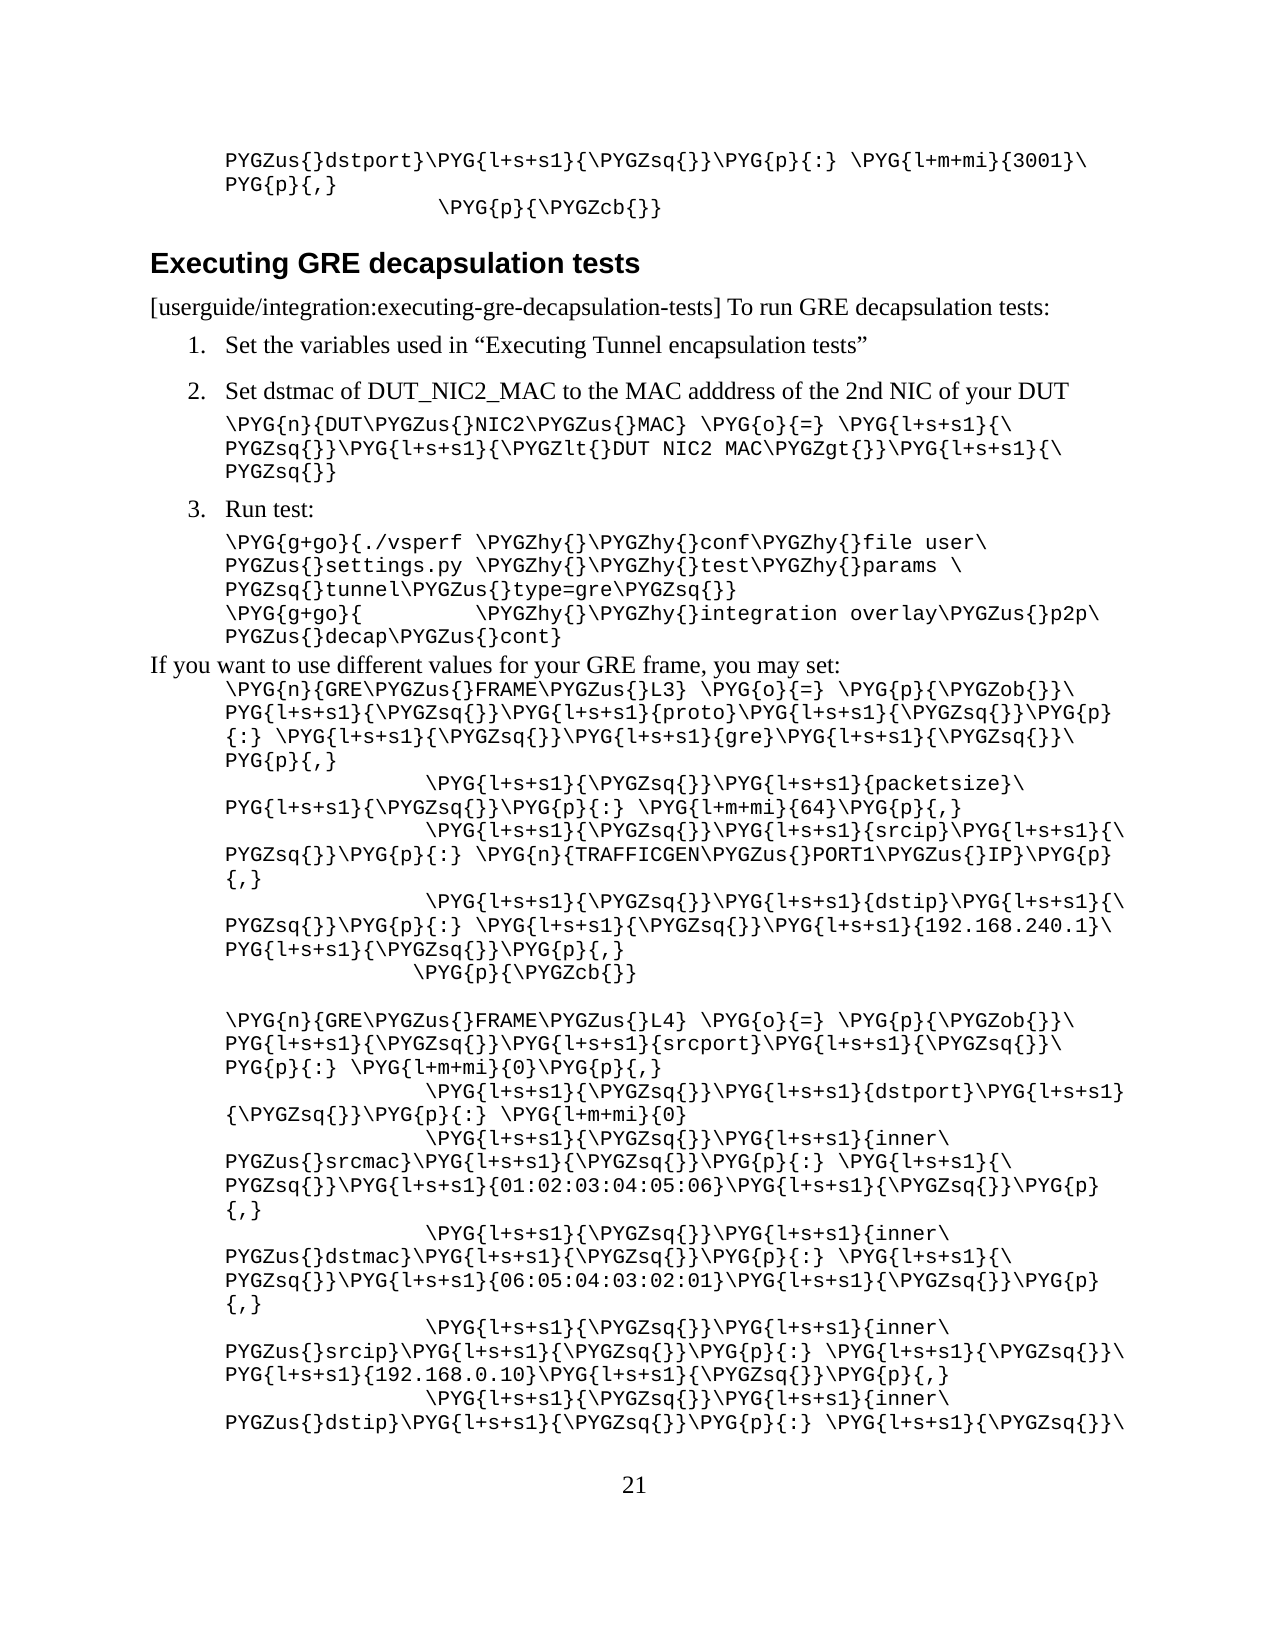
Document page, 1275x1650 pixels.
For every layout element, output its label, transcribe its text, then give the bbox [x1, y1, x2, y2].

text \PYG{l+s+s1}{\PYGZsq{}}\PYG{l+s+s1}{inner\PYGZus{}dstmac}\PYG{l+s+s1}{\PYGZsq{}}\PYG{p}{:} \PYG{l+s+s1}{\PYGZsq{}}\PYG{l+s+s1}{06:05:04:03:02:01}\PYG{l+s+s1}{\PYGZsq{}}\PYG{p}{,} [225, 1222, 1125, 1317]
text \PYG{p}{\PYGZcb{}} [225, 962, 1125, 986]
text \PYG{l+s+s1}{\PYGZsq{}}\PYG{l+s+s1}{inner\PYGZus{}srcip}\PYG{l+s+s1}{\PYGZsq{}}\PYG{p}{:} \PYG{l+s+s1}{\PYGZsq{}}\PYG{l+s+s1}{192.168.0.10}\PYG{l+s+s1}{\PYGZsq{}}\PYG{p}{,} [225, 1317, 1125, 1388]
text \PYG{l+s+s1}{\PYGZsq{}}\PYG{l+s+s1}{srcip}\PYG{l+s+s1}{\PYGZsq{}}\PYG{p}{:} \PYG{n}{TRAFFICGEN\PYGZus{}PORT1\PYGZus{}IP}\PYG{p}{,} [225, 821, 1125, 891]
text \PYG{n}{DUT\PYGZus{}NIC2\PYGZus{}MAC} \PYG{o}{=} \PYG{l+s+s1}{\PYGZsq{}}\PYG{l+s+s1}{\PYGZlt{}DUT NIC2 MAC\PYGZgt{}}\PYG{l+s+s1}{\PYGZsq{}} [225, 414, 1125, 485]
text \PYG{l+s+s1}{\PYGZsq{}}\PYG{l+s+s1}{inner\PYGZus{}srcmac}\PYG{l+s+s1}{\PYGZsq{}}\PYG{p}{:} \PYG{l+s+s1}{\PYGZsq{}}\PYG{l+s+s1}{01:02:03:04:05:06}\PYG{l+s+s1}{\PYGZsq{}}\PYG{p}{,} [225, 1128, 1125, 1222]
text [userguide/integration:executing-gre-decapsulation-tests] To run GRE decapsulation tests: [150, 292, 1125, 321]
list Run test: [187, 494, 1125, 523]
text \PYG{l+s+s1}{\PYGZsq{}}\PYG{l+s+s1}{dstip}\PYG{l+s+s1}{\PYGZsq{}}\PYG{p}{:} \PYG{l+s+s1}{\PYGZsq{}}\PYG{l+s+s1}{192.168.240.1}\PYG{l+s+s1}{\PYGZsq{}}\PYG{p}{,} [225, 891, 1125, 962]
text \PYG{l+s+s1}{\PYGZsq{}}\PYG{l+s+s1}{packetsize}\PYG{l+s+s1}{\PYGZsq{}}\PYG{p}{:} \PYG{l+m+mi}{64}\PYG{p}{,} [225, 773, 1125, 821]
text If you want to use different values for your GRE frame, you may set: [150, 650, 1125, 679]
text \PYG{n}{GRE\PYGZus{}FRAME\PYGZus{}L3} \PYG{o}{=} \PYG{p}{\PYGZob{}}\PYG{l+s+s1}{\PYGZsq{}}\PYG{l+s+s1}{proto}\PYG{l+s+s1}{\PYGZsq{}}\PYG{p}{:} \PYG{l+s+s1}{\PYGZsq{}}\PYG{l+s+s1}{gre}\PYG{l+s+s1}{\PYGZsq{}}\PYG{p}{,} [225, 679, 1125, 773]
list Set the variables used in “Executing Tunnel encapsulation tests” [187, 330, 1125, 358]
text \PYG{p}{\PYGZcb{}} [225, 197, 1125, 221]
text \PYG{g+go}{ \PYGZhy{}\PYGZhy{}integration overlay\PYGZus{}p2p\PYGZus{}decap\PYGZus{}cont} [225, 603, 1125, 650]
text \PYG{l+s+s1}{\PYGZsq{}}\PYG{l+s+s1}{inner\PYGZus{}dstip}\PYG{l+s+s1}{\PYGZsq{}}\PYG{p}{:} \PYG{l+s+s1}{\PYGZsq{}}\ [225, 1388, 1125, 1435]
text \PYG{l+s+s1}{\PYGZsq{}}\PYG{l+s+s1}{dstport}\PYG{l+s+s1}{\PYGZsq{}}\PYG{p}{:} \PYG{l+m+mi}{0} [225, 1081, 1125, 1128]
list Set dstmac of DUT_NIC2_MAC to the MAC adddress of the 2nd NIC of your DUT [187, 376, 1125, 405]
text \PYG{n}{GRE\PYGZus{}FRAME\PYGZus{}L4} \PYG{o}{=} \PYG{p}{\PYGZob{}}\PYG{l+s+s1}{\PYGZsq{}}\PYG{l+s+s1}{srcport}\PYG{l+s+s1}{\PYGZsq{}}\PYG{p}{:} \PYG{l+m+mi}{0}\PYG{p}{,} [225, 1010, 1125, 1081]
text PYGZus{}dstport}\PYG{l+s+s1}{\PYGZsq{}}\PYG{p}{:} \PYG{l+m+mi}{3001}\PYG{p}{,} [225, 150, 1125, 197]
text \PYG{g+go}{./vsperf \PYGZhy{}\PYGZhy{}conf\PYGZhy{}file user\PYGZus{}settings.py \PYGZhy{}\PYGZhy{}test\PYGZhy{}params \PYGZsq{}tunnel\PYGZus{}type=gre\PYGZsq{}} [225, 532, 1125, 603]
subtitle Executing GRE decapsulation tests [150, 246, 1125, 279]
